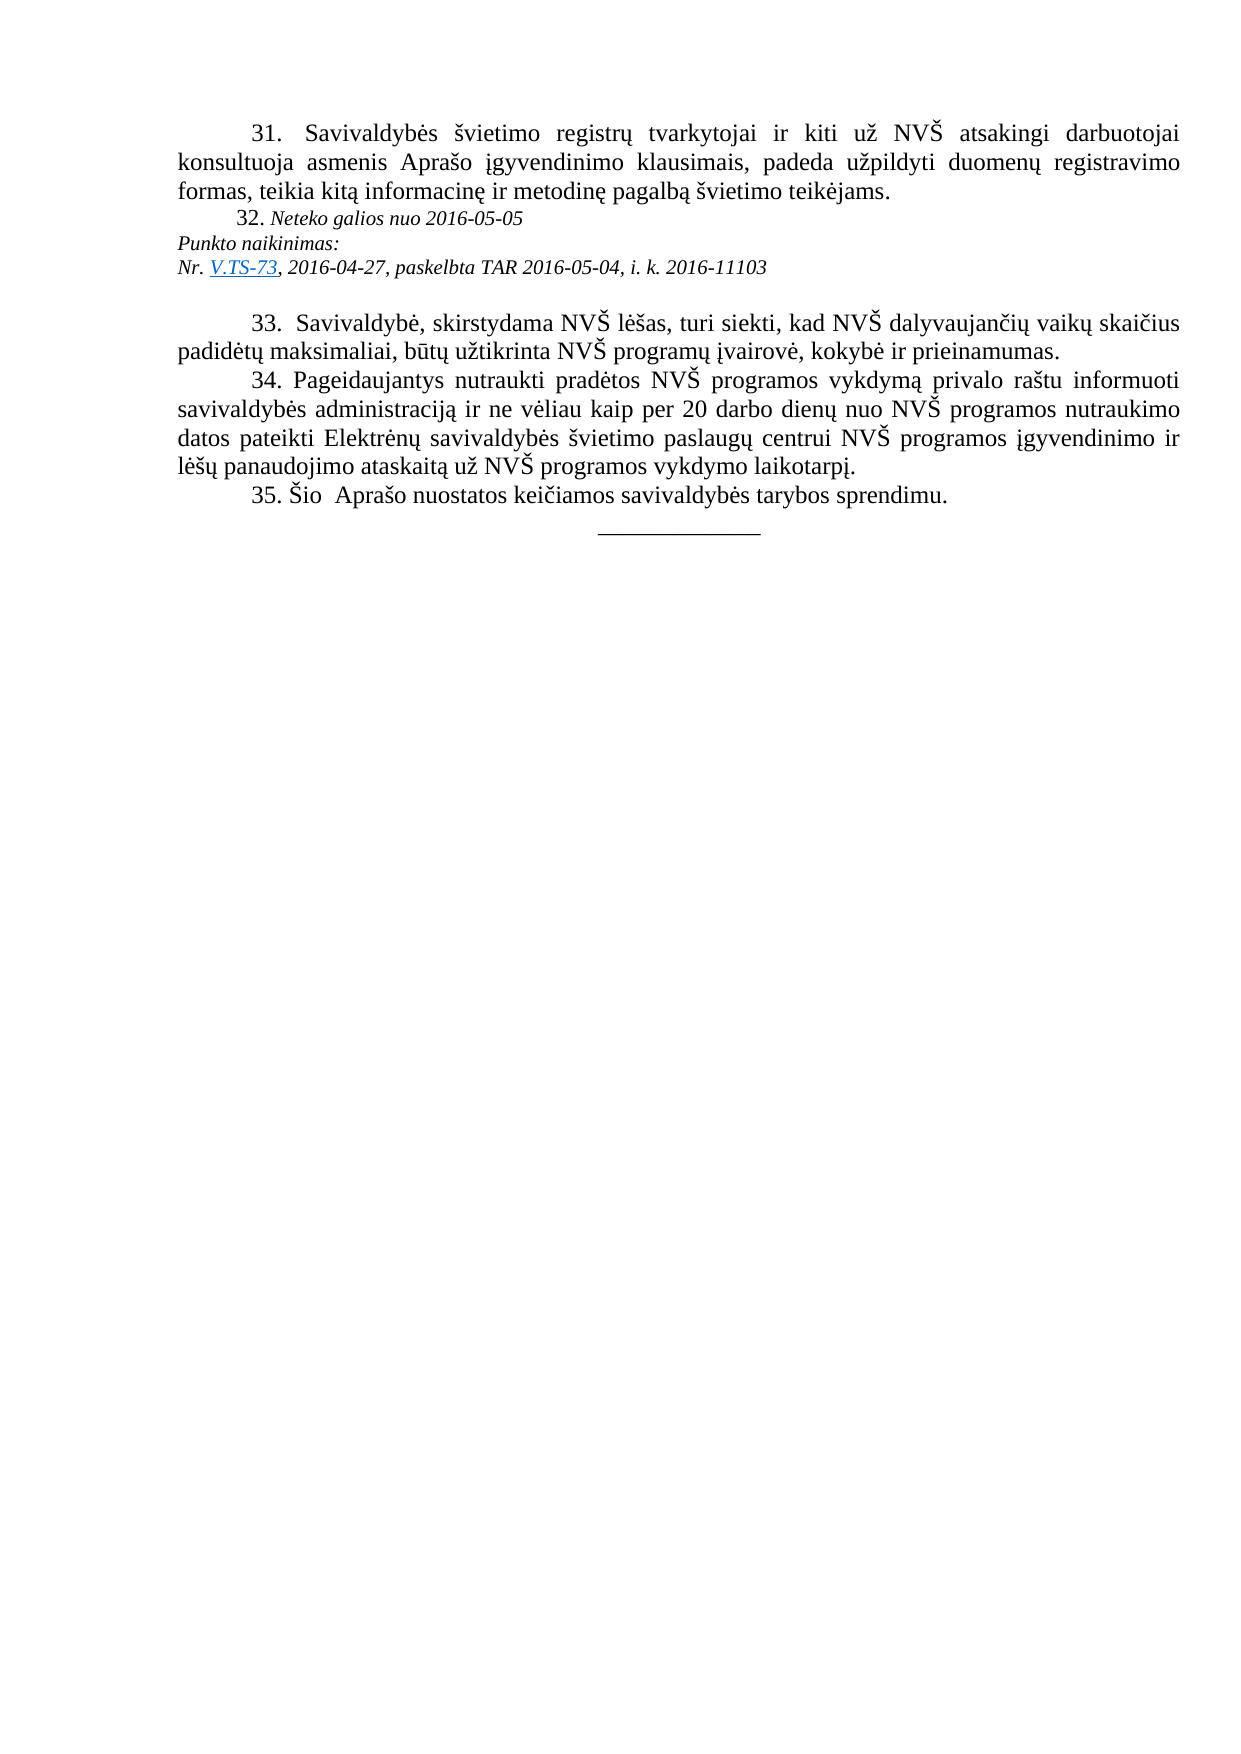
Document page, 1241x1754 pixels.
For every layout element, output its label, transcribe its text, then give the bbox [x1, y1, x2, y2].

text _____________ [177, 509, 1181, 538]
text 31. Savivaldybės švietimo registrų tvarkytojai ir kiti už NVŠ atsakingi darbuotojai konsultuoja asmenis Aprašo įgyvendinimo klausimais, padeda užpildyti duomenų registravimo formas, teikia kitą informacinę ir metodinę pagalbą švietimo teikėjams. [177, 118, 1181, 204]
text Nr. V.TS-73, 2016-04-27, paskelbta TAR 2016-05-04, i. k. 2016-11103 [177, 255, 1181, 279]
text 34. Pageidaujantys nutraukti pradėtos NVŠ programos vykdymą privalo raštu informuoti savivaldybės administraciją ir ne vėliau kaip per 20 darbo dienų nuo NVŠ programos nutraukimo datos pateikti Elektrėnų savivaldybės švietimo paslaugų centrui NVŠ programos įgyvendinimo ir lėšų panaudojimo ataskaitą už NVŠ programos vykdymo laikotarpį. [177, 365, 1181, 480]
text 33. Savivaldybė, skirstydama NVŠ lėšas, turi siekti, kad NVŠ dalyvaujančių vaikų skaičius padidėtų maksimaliai, būtų užtikrinta NVŠ programų įvairovė, kokybė ir prieinamumas. [177, 308, 1181, 365]
text Punkto naikinimas: [177, 231, 1181, 255]
text 35. Šio Aprašo nuostatos keičiamos savivaldybės tarybos sprendimu. [177, 480, 1181, 509]
text 32. Neteko galios nuo 2016-05-05 [177, 204, 1181, 231]
